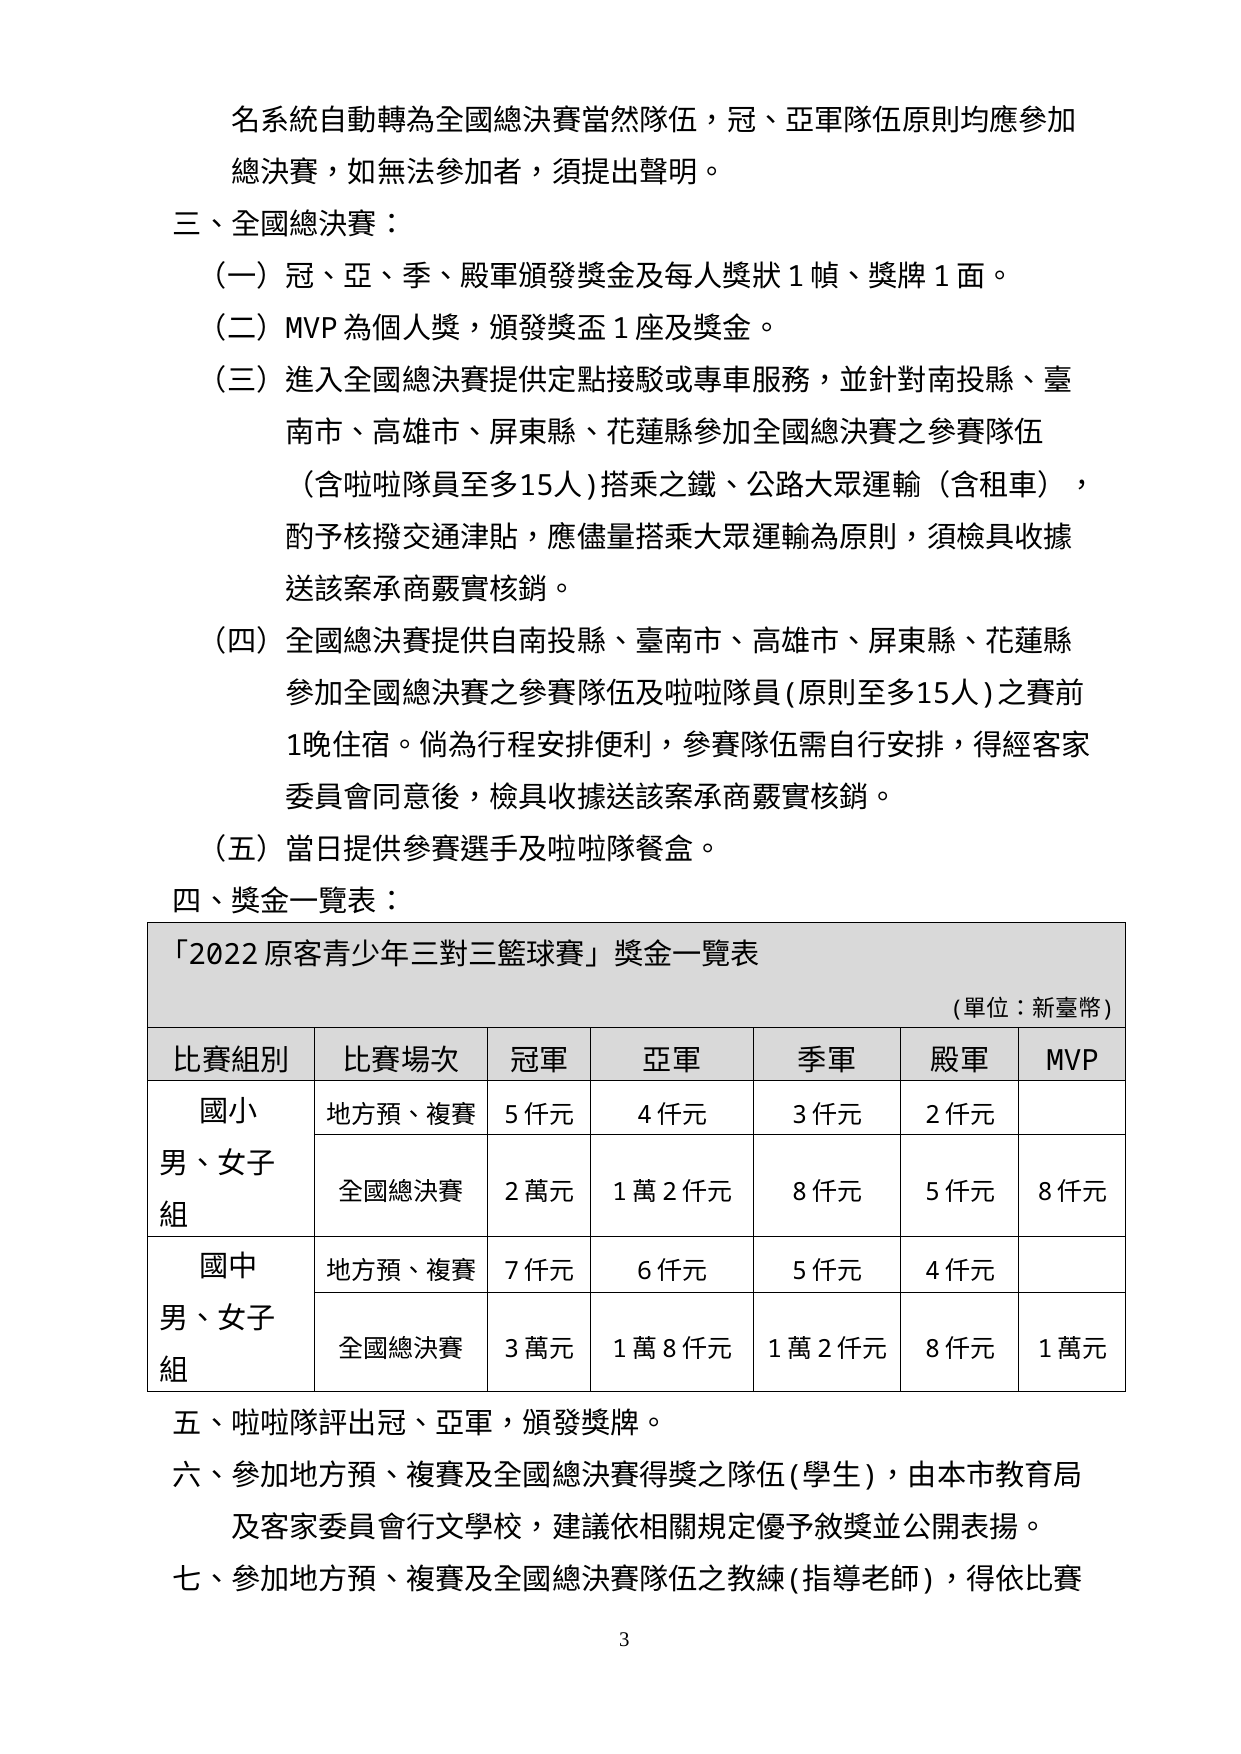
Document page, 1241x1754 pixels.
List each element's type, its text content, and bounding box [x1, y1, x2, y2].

table_cell 3仟元 [754, 1081, 900, 1133]
table_cell 8仟元 [1019, 1135, 1125, 1236]
table_cell [1019, 1081, 1125, 1133]
text （三）進入全國總決賽提供定點接駁或專車服務，並針對南投縣、臺南市、高雄市、屏東縣、花蓮縣參加全國總決賽之參賽隊伍（含啦啦隊員至多15人)搭乘之鐵、公路大眾運輸（含租車），酌予核撥交通津貼，應儘量搭乘大眾運輸為原則，須檢具收據送該案承商覈實核銷。 [198, 349, 1092, 609]
text 三、全國總決賽： [173, 193, 1092, 245]
table_cell 4仟元 [901, 1237, 1018, 1292]
table_cell 國小 男、女子組 [148, 1081, 314, 1236]
text 四、獎金一覽表： [173, 870, 1092, 922]
table_cell 1萬元 [1019, 1293, 1125, 1391]
table_cell 地方預、複賽 [315, 1237, 487, 1292]
table_cell 1萬8仟元 [591, 1293, 753, 1391]
table_cell 比賽組別 [148, 1028, 314, 1080]
table_cell 3萬元 [488, 1293, 590, 1391]
table_cell 2仟元 [901, 1081, 1018, 1133]
table_header 「2022原客青少年三對三籃球賽」獎金一覽表 (單位：新臺幣) [148, 923, 1125, 1027]
text 名系統自動轉為全國總決賽當然隊伍，冠、亞軍隊伍原則均應參加總決賽，如無法參加者，須提出聲明。 [173, 89, 1092, 193]
table_cell MVP [1019, 1028, 1125, 1080]
table_cell 4仟元 [591, 1081, 753, 1133]
text 七、參加地方預、複賽及全國總決賽隊伍之教練(指導老師)，得依比賽 [173, 1548, 1092, 1600]
table_cell 1萬2仟元 [591, 1135, 753, 1236]
text 六、參加地方預、複賽及全國總決賽得獎之隊伍(學生)，由本市教育局及客家委員會行文學校，建議依相關規定優予敘獎並公開表揚。 [173, 1444, 1092, 1548]
table_cell 5仟元 [901, 1135, 1018, 1236]
table_cell 2萬元 [488, 1135, 590, 1236]
table_cell 地方預、複賽 [315, 1081, 487, 1133]
table_cell 國中 男、女子組 [148, 1237, 314, 1391]
table_cell 7仟元 [488, 1237, 590, 1292]
table_cell 殿軍 [901, 1028, 1018, 1080]
table_cell [1019, 1237, 1125, 1292]
text （五）當日提供參賽選手及啦啦隊餐盒。 [198, 818, 1092, 870]
text （四）全國總決賽提供自南投縣、臺南市、高雄市、屏東縣、花蓮縣參加全國總決賽之參賽隊伍及啦啦隊員(原則至多15人)之賽前1晚住宿。倘為行程安排便利，參賽隊伍需自行安排，得經客家委員會同意後，檢具收據送該案承商覈實核銷。 [198, 609, 1092, 818]
table_cell 5仟元 [488, 1081, 590, 1133]
table_cell 季軍 [754, 1028, 900, 1080]
text 五、啦啦隊評出冠、亞軍，頒發獎牌。 [173, 1392, 1092, 1444]
table_cell 比賽場次 [315, 1028, 487, 1080]
table_cell 全國總決賽 [315, 1135, 487, 1236]
table_cell 8仟元 [901, 1293, 1018, 1391]
table_cell 8仟元 [754, 1135, 900, 1236]
table_cell 6仟元 [591, 1237, 753, 1292]
table_cell 1萬2仟元 [754, 1293, 900, 1391]
table_cell 冠軍 [488, 1028, 590, 1080]
table_cell 5仟元 [754, 1237, 900, 1292]
text （二）MVP為個人獎，頒發獎盃1座及獎金。 [198, 297, 1092, 349]
text （一）冠、亞、季、殿軍頒發獎金及每人獎狀1幀、獎牌1面。 [198, 245, 1092, 297]
table_cell 亞軍 [591, 1028, 753, 1080]
table_cell 全國總決賽 [315, 1293, 487, 1391]
